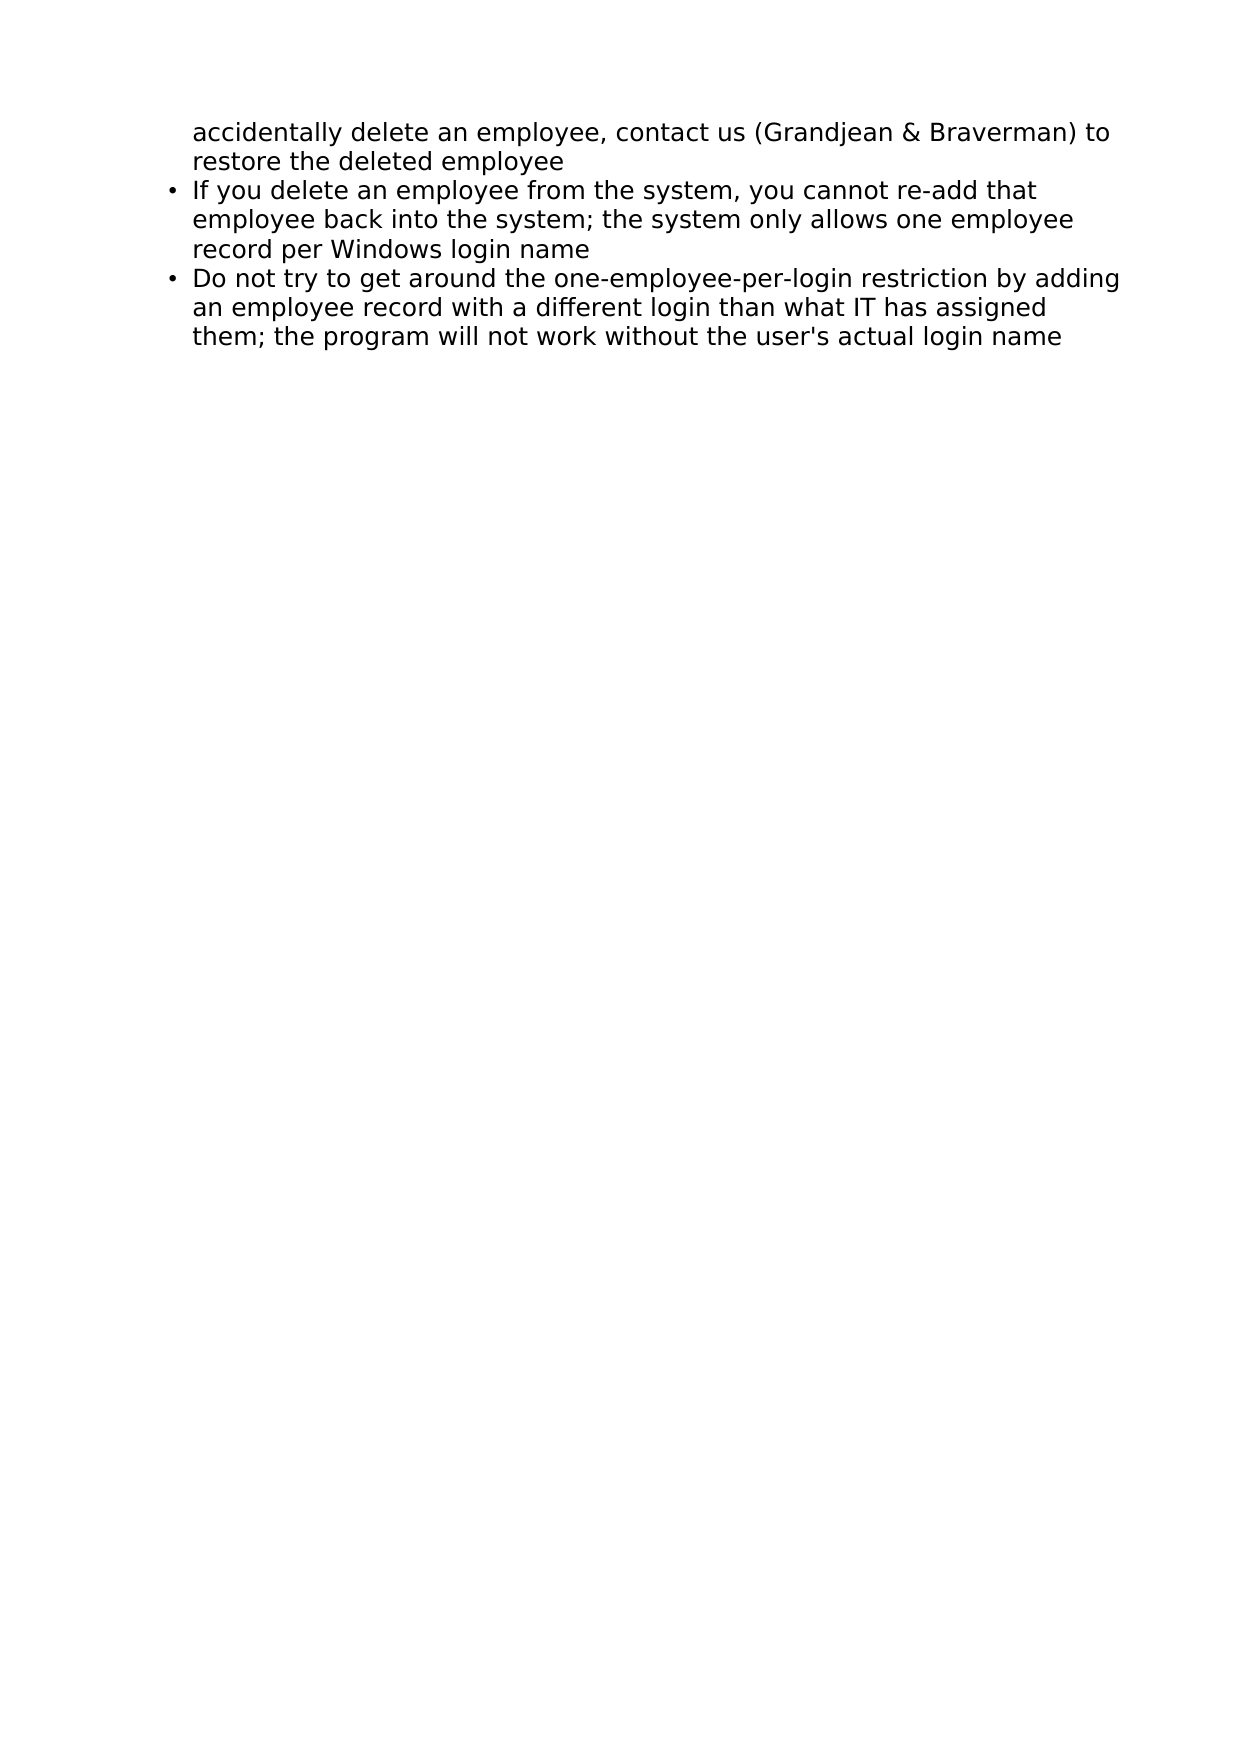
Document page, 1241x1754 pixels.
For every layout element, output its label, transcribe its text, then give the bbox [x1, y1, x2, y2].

list If you delete an employee from the system, you cannot re-add that employee back into the system; the system only allows one employee record per Windows login name [177, 176, 1122, 264]
list accidentally delete an employee, contact us (Grandjean & Braverman) to restore the deleted employee [177, 118, 1122, 176]
list Do not try to get around the one-employee-per-login restriction by adding an employee record with a different login than what IT has assigned them; the program will not work without the user's actual login name [177, 264, 1122, 351]
